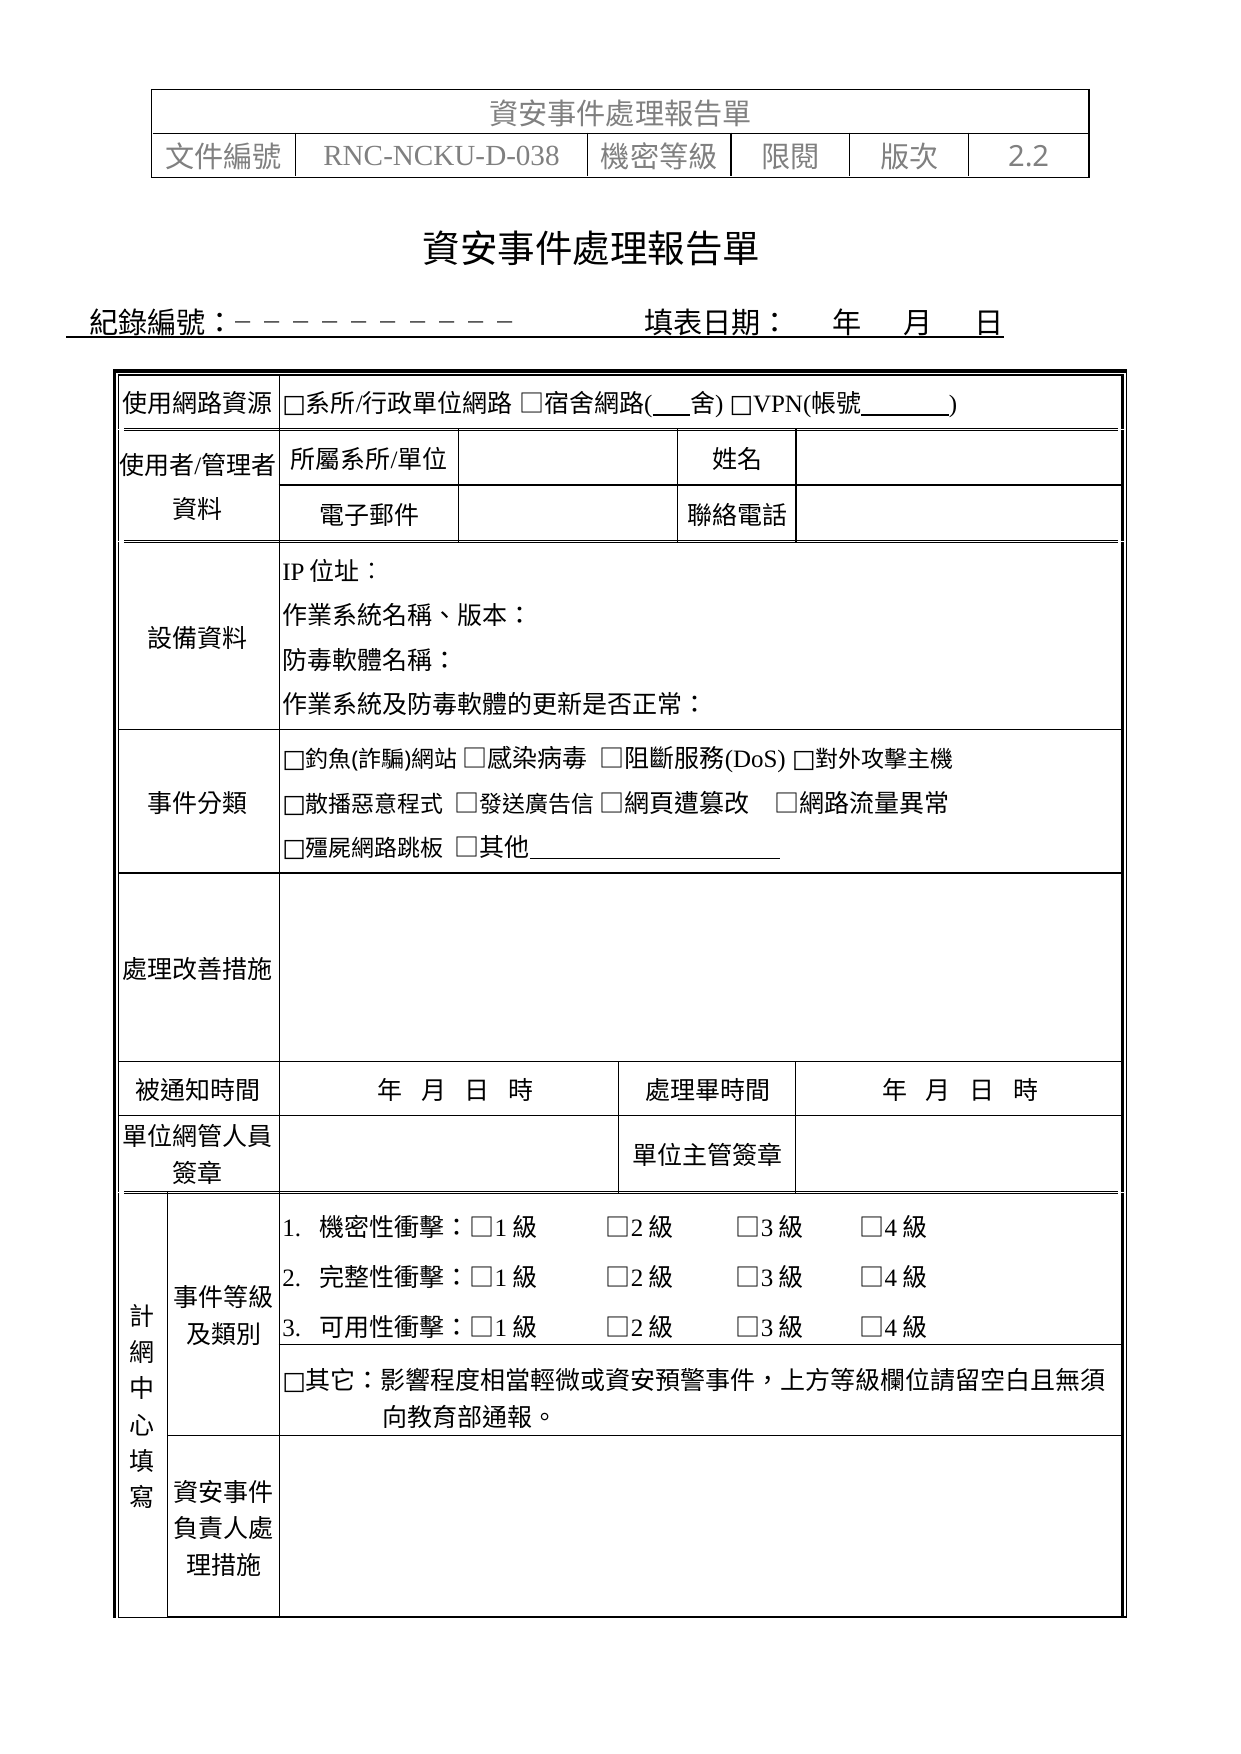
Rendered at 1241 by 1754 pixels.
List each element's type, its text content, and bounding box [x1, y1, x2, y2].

table_cell 計網中心填寫 [119, 1191, 167, 1616]
table_cell [280, 1116, 618, 1191]
table_cell 處理畢時間 [619, 1062, 795, 1115]
table_cell □其它：影響程度相當輕微或資安預警事件，上方等級欄位請留空白且無須向教育部通報。 [280, 1345, 1121, 1434]
table_cell IP位址︰ 作業系統名稱、版本： 防毒軟體名稱： 作業系統及防毒軟體的更新是否正常： [280, 540, 1124, 729]
table_cell 單位主管簽章 [619, 1116, 795, 1191]
table_cell 設備資料 [116, 540, 279, 729]
table_cell 年 月 日 時 [796, 1062, 1121, 1115]
table_cell 處理改善措施 [119, 874, 279, 1061]
table_cell 姓名 [678, 431, 795, 484]
table_cell 所屬系所/單位 [280, 431, 458, 484]
table_cell [796, 1116, 1121, 1191]
table_cell 單位網管人員簽章 [119, 1116, 279, 1191]
table_cell 聯絡電話 [678, 486, 795, 540]
table_cell [459, 431, 677, 484]
table_cell [459, 486, 677, 540]
table_cell 被通知時間 [119, 1062, 279, 1115]
table_cell 資安事件負責人處理措施 [168, 1436, 279, 1616]
table_cell 電子郵件 [280, 486, 458, 540]
table_cell 機密性衝擊：□1級 □2級 □3級 □4級 完整性衝擊：□1級 □2級 □3級 □4級 可用性衝擊：□1級 □2級 □3級 □4級 [280, 1191, 1123, 1344]
table_cell [797, 486, 1121, 540]
table_cell □釣魚(詐騙)網站 □感染病毒 □阻斷服務(DoS) □對外攻擊主機 □散播惡意程式 □發送廣告信 □網頁遭篡改 □網路流量異常 □殭屍網路跳板 □其他 [280, 730, 1121, 872]
table_cell 年 月 日 時 [280, 1062, 618, 1115]
table_cell [797, 428, 1124, 484]
table_cell 事件等級及類別 [168, 1194, 279, 1434]
table_header 使用網路資源 [119, 376, 279, 428]
text 紀錄編號：╴╴╴╴╴╴╴╴╴╴ 填表日期： 年 月 日 [66, 283, 1196, 358]
table_cell 事件分類 [119, 730, 279, 872]
table_cell 使用者/管理者 資料 [116, 428, 279, 540]
table_header □系所/行政單位網路 □宿舍網路( 舍) □VPN(帳號 ) [280, 376, 1121, 428]
table_cell [280, 1436, 1121, 1616]
table_cell [280, 874, 1121, 1061]
text 資安事件處理報告單 [60, 208, 1122, 283]
